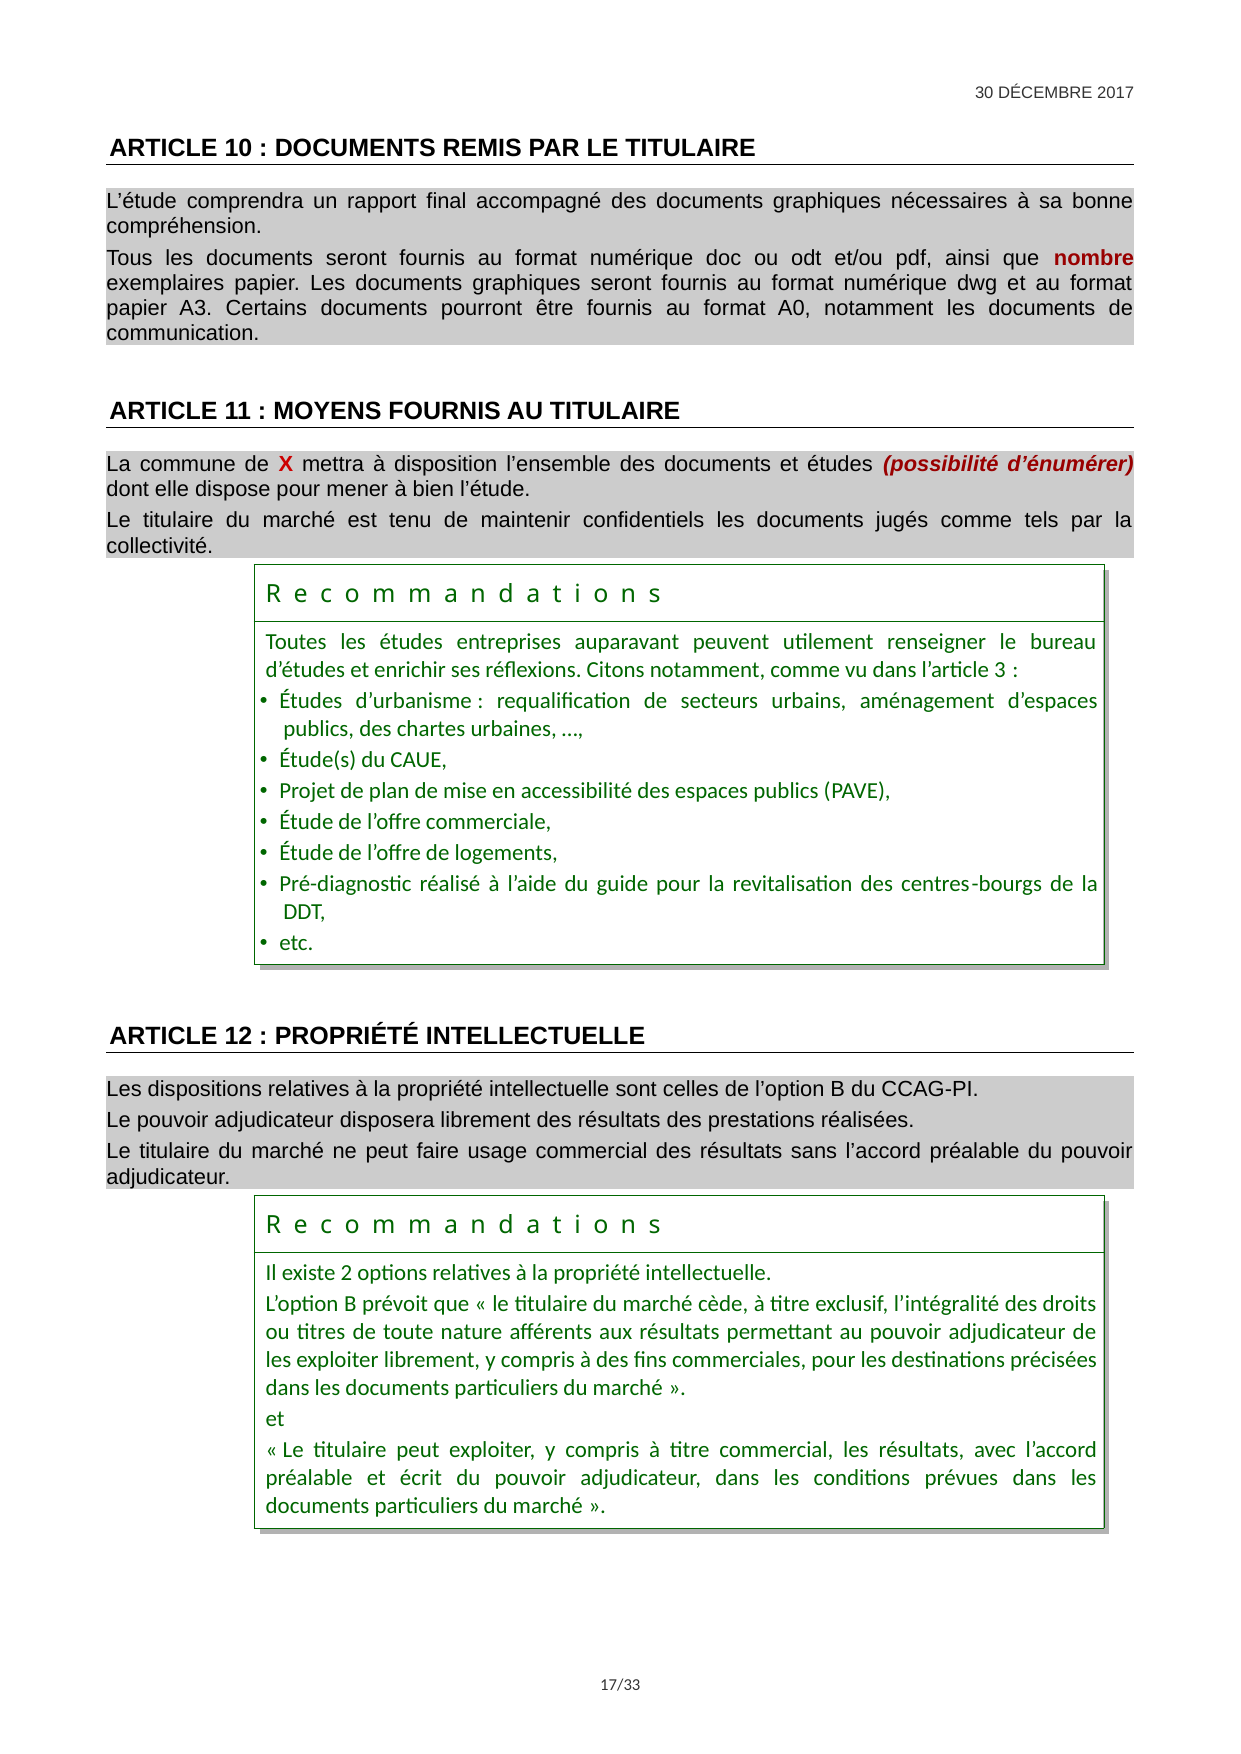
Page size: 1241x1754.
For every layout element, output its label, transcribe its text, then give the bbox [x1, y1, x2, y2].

subtitle Moyens fournis au titulaire [106, 393, 1134, 427]
text Le titulaire du marché ne peut faire usage commercial des résultats sans l’accord préalable du pouvoir adjudicateur. [106, 1138, 1134, 1189]
text Les dispositions relatives à la propriété intellectuelle sont celles de l’option B du CCAG-PI. [106, 1076, 1134, 1101]
subtitle Propriété intellectuelle [106, 1018, 1134, 1052]
table_header Recommandations [255, 1196, 1104, 1252]
text L’étude comprendra un rapport final accompagné des documents graphiques nécessaires à sa bonne compréhension. [106, 188, 1134, 239]
text Le pouvoir adjudicateur disposera librement des résultats des prestations réalisées. [106, 1107, 1134, 1132]
subtitle documents remis par le titulaire [106, 130, 1134, 164]
table_cell Il existe 2 options relatives à la propriété intellectuelle. L’option B prévoit que « le titulaire du marché cède, à titre exclusif, l’intégralité des droits ou titres de toute nature afférents aux résultats permettant au pouvoir adjudicateur de les exploiter librement, y compris à des fins commerciales, pour les destinations précisées dans les documents particuliers du marché ». et « Le titulaire peut exploiter, y compris à titre commercial, les résultats, avec l’accord préalable et écrit du pouvoir adjudicateur, dans les conditions prévues dans les documents particuliers du marché ». [255, 1253, 1103, 1528]
text Tous les documents seront fournis au format numérique doc ou odt et/ou pdf, ainsi que nombre exemplaires papier. Les documents graphiques seront fournis au format numérique dwg et au format papier A3. Certains documents pourront être fournis au format A0, notamment les documents de communication. [106, 244, 1134, 345]
text Le titulaire du marché est tenu de maintenir confidentiels les documents jugés comme tels par la collectivité. [106, 507, 1134, 558]
text La commune de X mettra à disposition l’ensemble des documents et études (possibilité d’énumérer) dont elle dispose pour mener à bien l’étude. [106, 451, 1134, 501]
table_cell Toutes les études entreprises auparavant peuvent utilement renseigner le bureau d’études et enrichir ses réflexions. Citons notamment, comme vu dans l’article 3 : Études d’urbanisme : requalification de secteurs urbains, aménagement d’espaces publics, des chartes urbaines, …, Étude(s) du CAUE, Projet de plan de mise en accessibilité des espaces publics (PAVE), Étude de l’offre commerciale, Étude de l’offre de logements, Pré-diagnostic réalisé à l’aide du guide pour la revitalisation des centres‑bourgs de la DDT, etc. [255, 622, 1103, 964]
table_header Recommandations [255, 565, 1104, 621]
